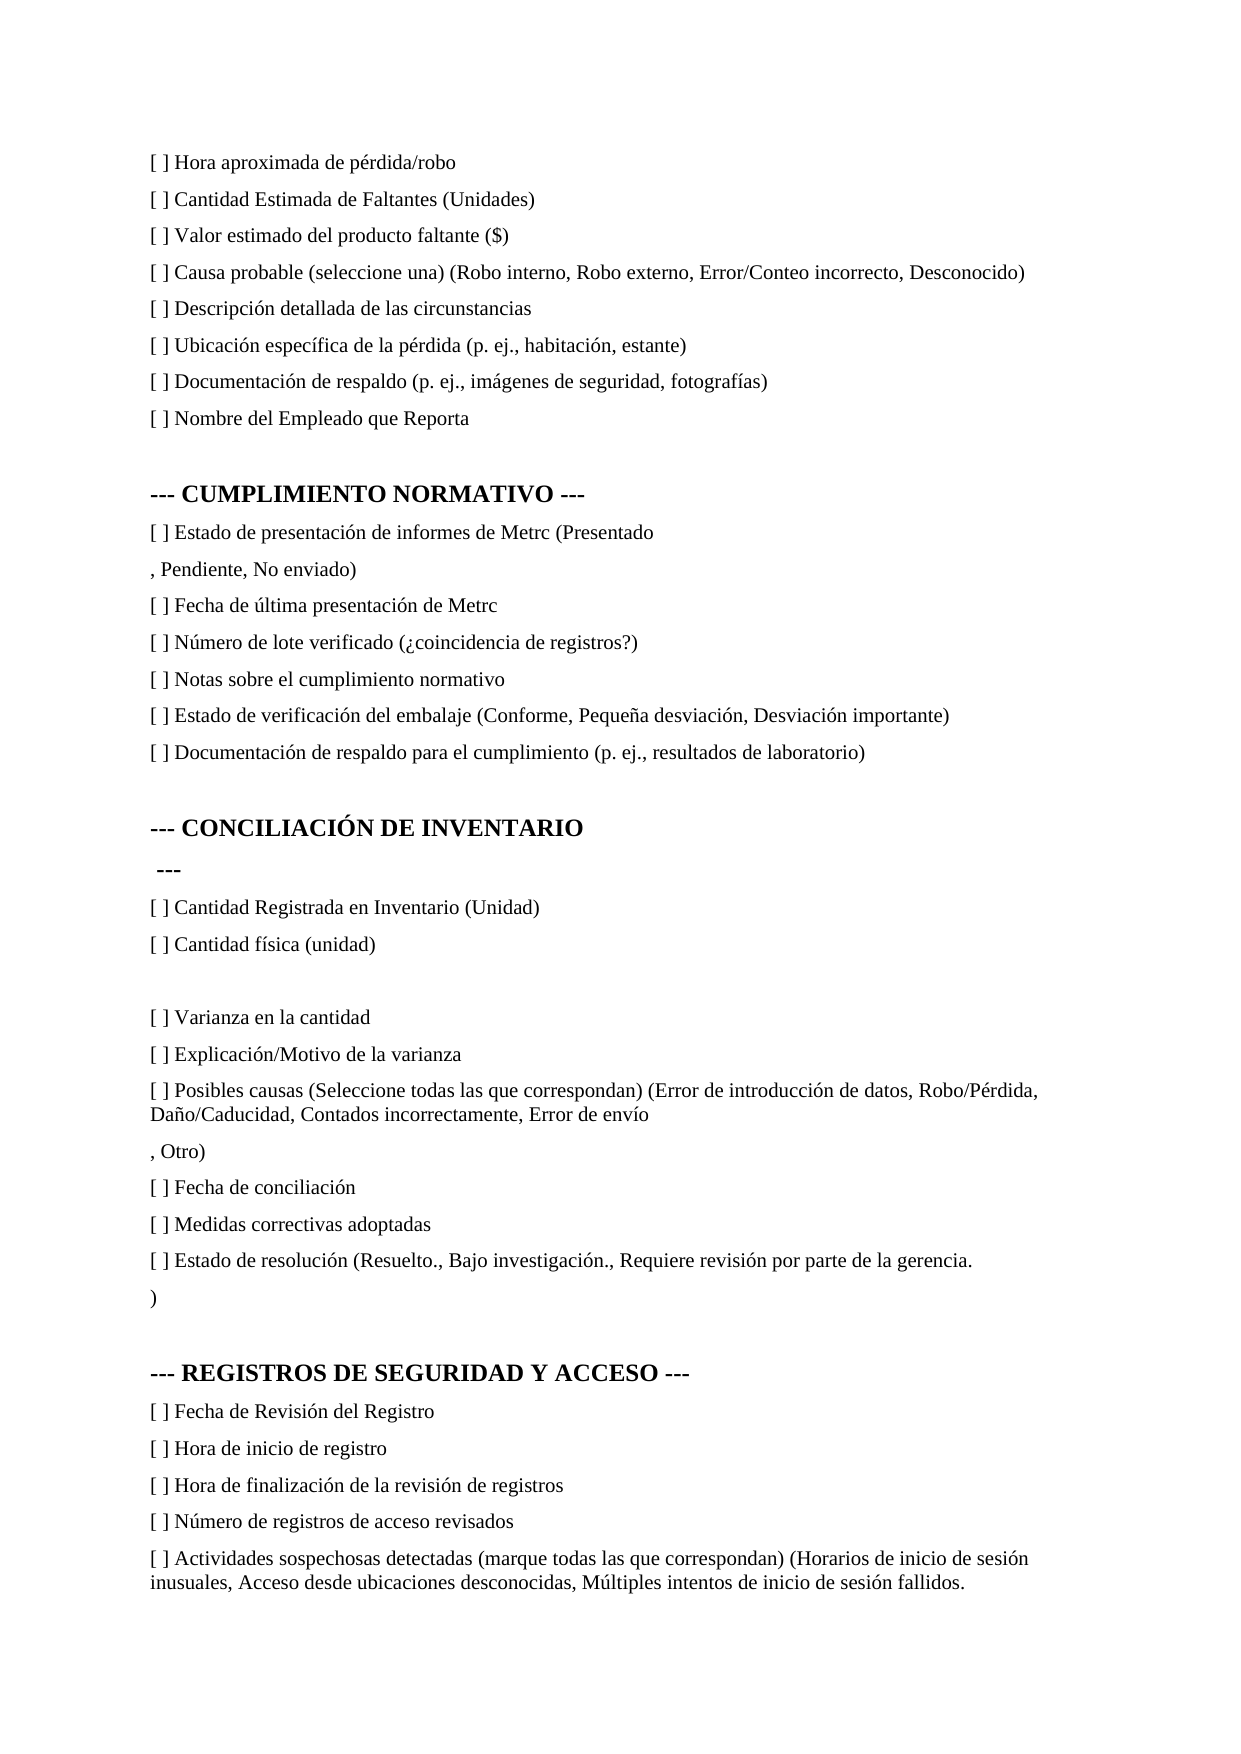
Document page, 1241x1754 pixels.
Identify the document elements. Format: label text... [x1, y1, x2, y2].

text [ ] Hora de inicio de registro [150, 1436, 1090, 1460]
text --- [150, 854, 1090, 883]
text [ ] Hora de finalización de la revisión de registros [150, 1472, 1090, 1497]
text --- CUMPLIMIENTO NORMATIVO --- [150, 479, 1090, 508]
text --- CONCILIACIÓN DE INVENTARIO [150, 813, 1090, 842]
text , Pendiente, No enviado) [150, 557, 1090, 581]
text [ ] Estado de verificación del embalaje (Conforme, Pequeña desviación, Desviación importante) [150, 703, 1090, 727]
text [ ] Cantidad Registrada en Inventario (Unidad) [150, 895, 1090, 919]
text [ ] Notas sobre el cumplimiento normativo [150, 667, 1090, 691]
text [ ] Fecha de última presentación de Metrc [150, 593, 1090, 617]
text [ ] Ubicación específica de la pérdida (p. ej., habitación, estante) [150, 333, 1090, 357]
text [ ] Hora aproximada de pérdida/robo [150, 150, 1090, 174]
text [ ] Documentación de respaldo para el cumplimiento (p. ej., resultados de laboratorio) [150, 740, 1090, 764]
text [ ] Medidas correctivas adoptadas [150, 1212, 1090, 1236]
text [ ] Número de lote verificado (¿coincidencia de registros?) [150, 630, 1090, 654]
text [ ] Documentación de respaldo (p. ej., imágenes de seguridad, fotografías) [150, 369, 1090, 393]
text [ ] Nombre del Empleado que Reporta [150, 406, 1090, 430]
text [ ] Cantidad física (unidad) [150, 932, 1090, 956]
text [ ] Actividades sospechosas detectadas (marque todas las que correspondan) (Horarios de inicio de sesión inusuales, Acceso desde ubicaciones desconocidas, Múltiples intentos de inicio de sesión fallidos. [150, 1546, 1090, 1594]
text [ ] Descripción detallada de las circunstancias [150, 296, 1090, 320]
text [ ] Número de registros de acceso revisados [150, 1509, 1090, 1533]
text [ ] Explicación/Motivo de la varianza [150, 1042, 1090, 1066]
text [ ] Fecha de Revisión del Registro [150, 1399, 1090, 1423]
text --- REGISTROS DE SEGURIDAD Y ACCESO --- [150, 1358, 1090, 1387]
text [ ] Posibles causas (Seleccione todas las que correspondan) (Error de introducción de datos, Robo/Pérdida, Daño/Caducidad, Contados incorrectamente, Error de envío [150, 1078, 1090, 1126]
text [ ] Estado de presentación de informes de Metrc (Presentado [150, 520, 1090, 544]
text [ ] Estado de resolución (Resuelto., Bajo investigación., Requiere revisión por parte de la gerencia. [150, 1248, 1090, 1272]
text [ ] Causa probable (seleccione una) (Robo interno, Robo externo, Error/Conteo incorrecto, Desconocido) [150, 260, 1090, 284]
text [ ] Cantidad Estimada de Faltantes (Unidades) [150, 187, 1090, 211]
text ) [150, 1285, 1090, 1309]
text [ ] Varianza en la cantidad [150, 1005, 1090, 1029]
text [ ] Fecha de conciliación [150, 1175, 1090, 1199]
text , Otro) [150, 1139, 1090, 1163]
text [ ] Valor estimado del producto faltante ($) [150, 223, 1090, 247]
